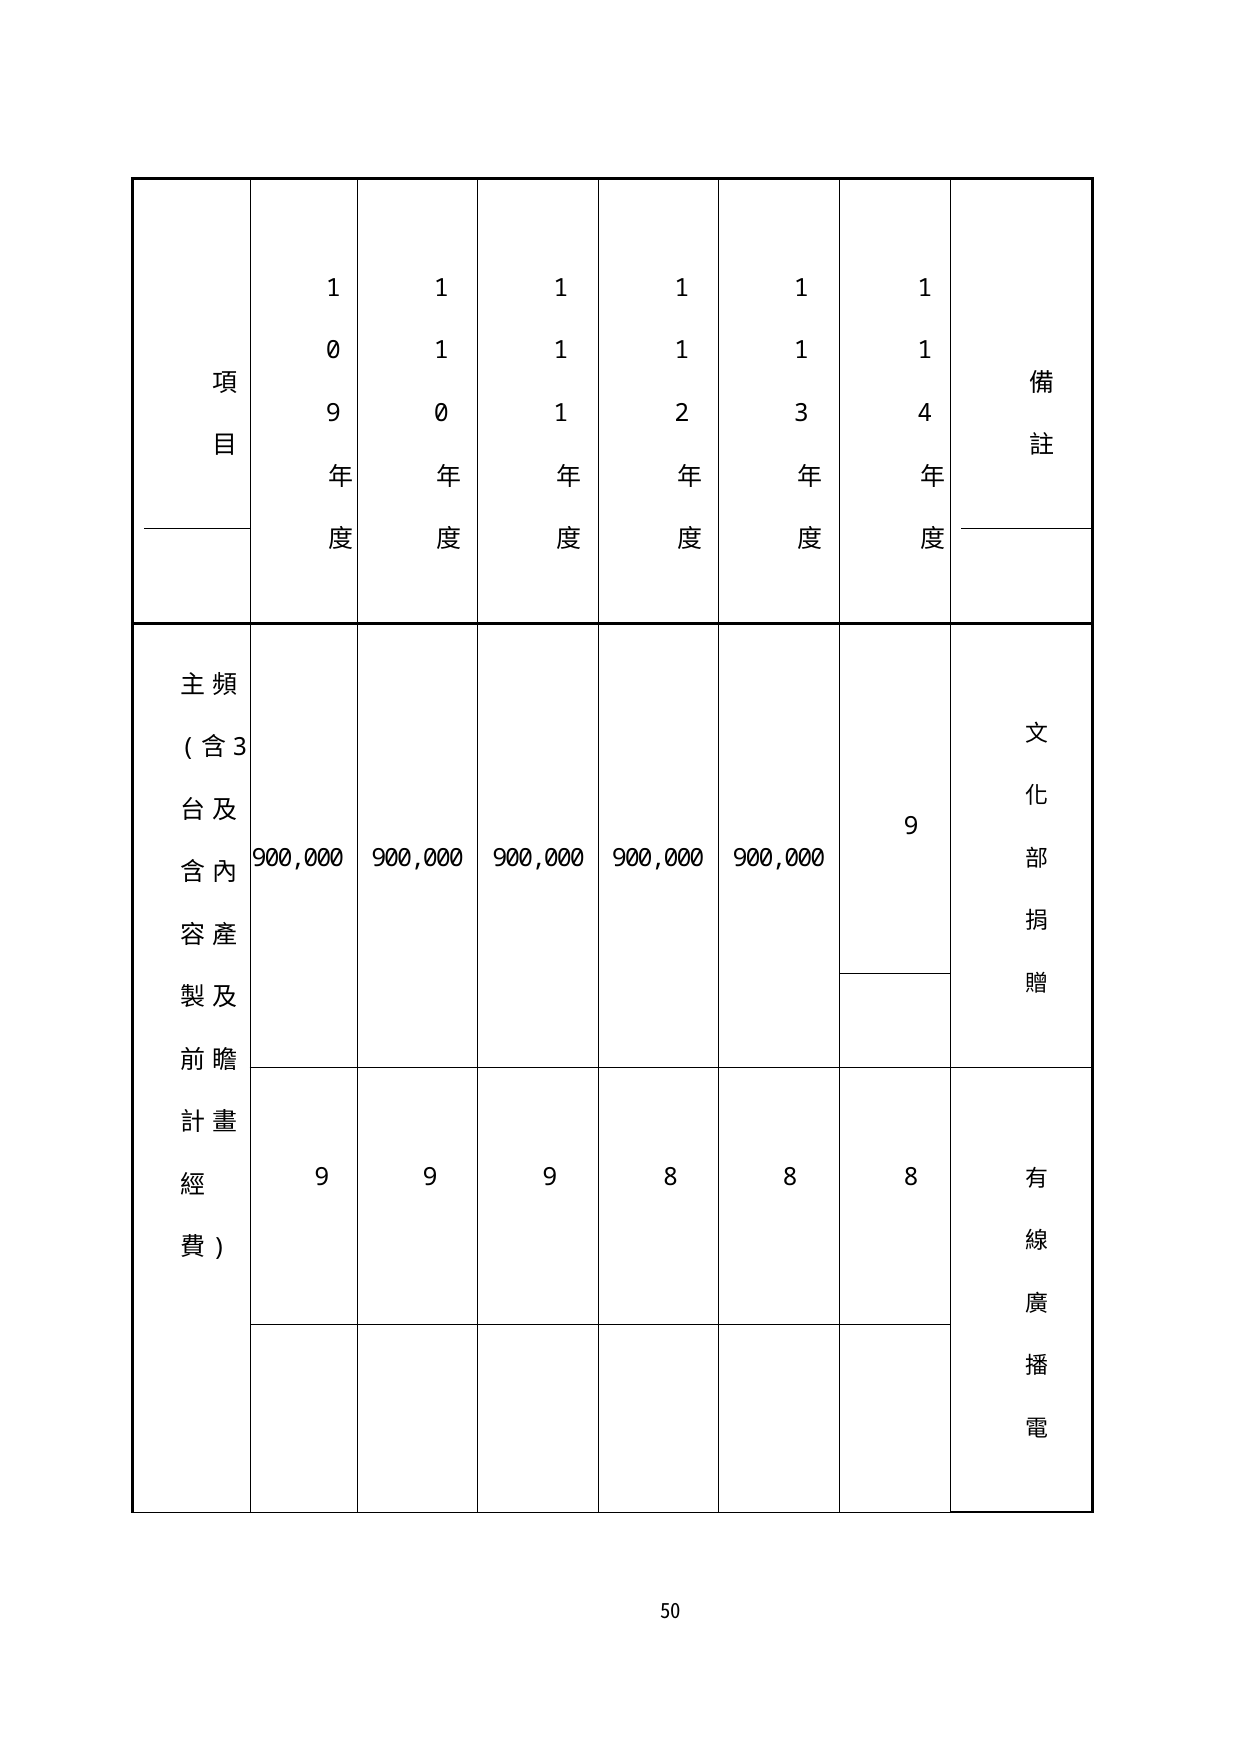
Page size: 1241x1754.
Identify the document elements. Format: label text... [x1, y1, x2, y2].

table_cell 900,000 [840, 974, 950, 1067]
table_header 113年度 [719, 180, 839, 622]
table_cell 900,000 [478, 625, 598, 1067]
table_cell 81641 [840, 1068, 950, 1324]
table_cell 88,496 [599, 1068, 718, 1324]
table_cell 91,999 [478, 1325, 598, 1512]
table_cell 81641 [840, 1325, 950, 1512]
table_header 110年度 [358, 180, 477, 622]
table_cell 85,165 [719, 1068, 839, 1324]
table_cell 主頻(含3台及含內容產製及前瞻計畫經費) [134, 625, 250, 1512]
table_header 109年度 [251, 180, 357, 622]
table_cell 900,000 [840, 625, 950, 973]
table_cell 85,165 [719, 1325, 839, 1512]
table_header 112年度 [599, 180, 718, 622]
table_header 114年度 [840, 180, 950, 622]
table_cell 900,000 [358, 625, 477, 1067]
table_cell 91,999 [478, 1068, 598, 1324]
table_cell 88,496 [599, 1325, 718, 1512]
table_cell 99,086 [251, 1325, 357, 1512]
table_cell 99,086 [251, 1068, 357, 1324]
table_cell 900,000 [599, 625, 718, 1067]
table_cell 900,000 [251, 625, 357, 1067]
table_cell 有線廣播電 [951, 1068, 1091, 1511]
table_header 項目 [134, 180, 250, 622]
table_cell 900,000 [719, 625, 839, 1067]
table_cell 96,048 [358, 1325, 477, 1512]
table_header 備註 [951, 180, 1091, 622]
table_header 111年度 [478, 180, 598, 622]
table_cell 96,048 [358, 1068, 477, 1324]
table_cell 文化部捐贈 [951, 625, 1091, 1067]
